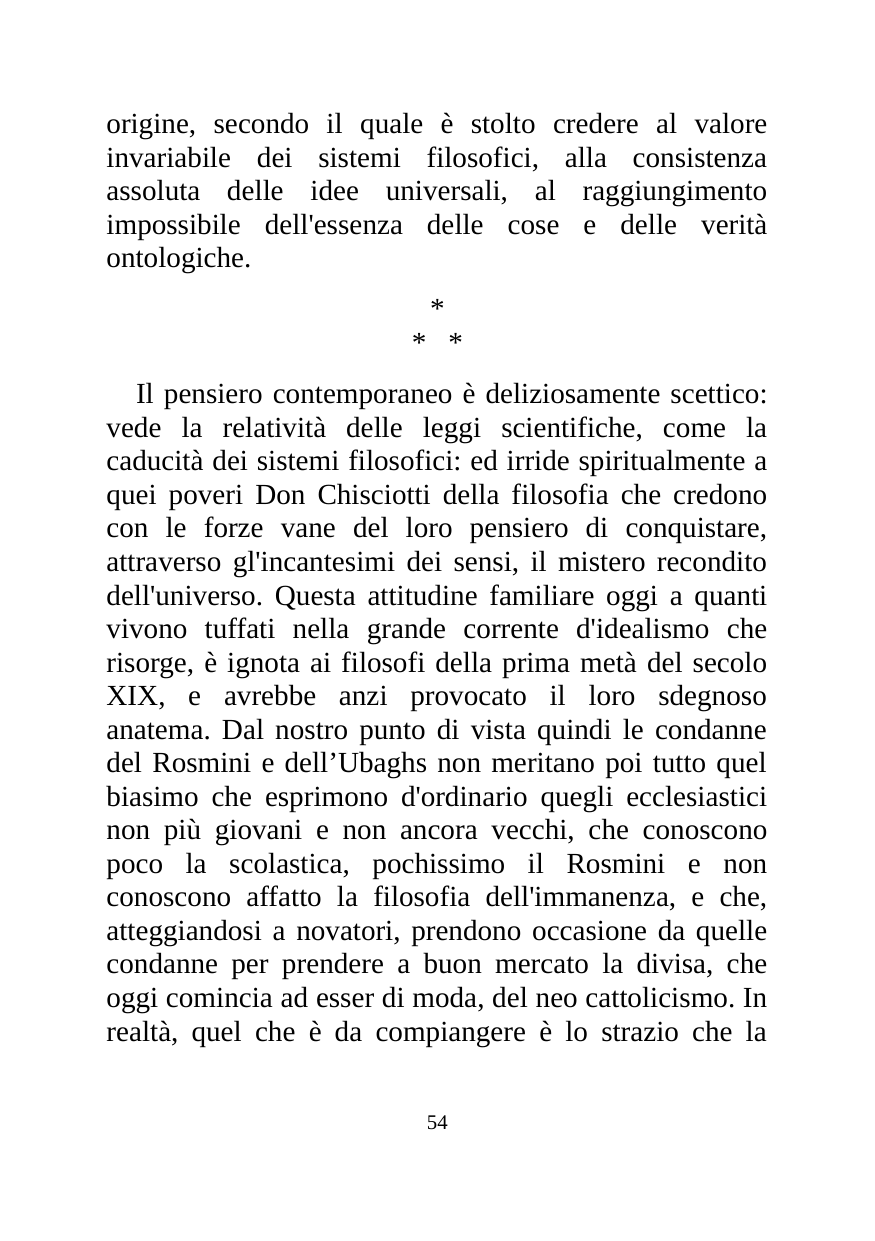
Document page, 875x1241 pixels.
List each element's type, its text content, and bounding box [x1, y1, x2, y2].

text origine, secondo il quale è stolto credere al valore invariabile dei sistemi filosofici, alla consistenza assoluta delle idee universali, al raggiungimento impossibile dell'essenza delle cose e delle verità ontologiche. [106, 106, 768, 274]
text Il pensiero contemporaneo è deliziosamente scettico: vede la relatività delle leggi scientifiche, come la caducità dei sistemi filosofici: ed irride spiritualmente a quei poveri Don Chisciotti della filosofia che credono con le forze vane del loro pensiero di conquistare, attraverso gl'incantesimi dei sensi, il mistero recondito dell'universo. Questa attitudine familiare oggi a quanti vivono tuffati nella grande corrente d'idealismo che risorge, è ignota ai filosofi della prima metà del secolo XIX, e avrebbe anzi provocato il loro sdegnoso anatema. Dal nostro punto di vista quindi le condanne del Rosmini e dell’Ubaghs non meritano poi tutto quel biasimo che esprimono d'ordinario quegli ecclesiastici non più giovani e non ancora vecchi, che conoscono poco la scolastica, pochissimo il Rosmini e non conoscono affatto la filosofia dell'immanenza, e che, atteggiandosi a novatori, prendono occasione da quelle condanne per prendere a buon mercato la divisa, che oggi comincia ad esser di moda, del neo cattolicismo. In realtà, quel che è da compiangere è lo strazio che la [106, 376, 768, 1047]
text * * * [106, 292, 768, 359]
